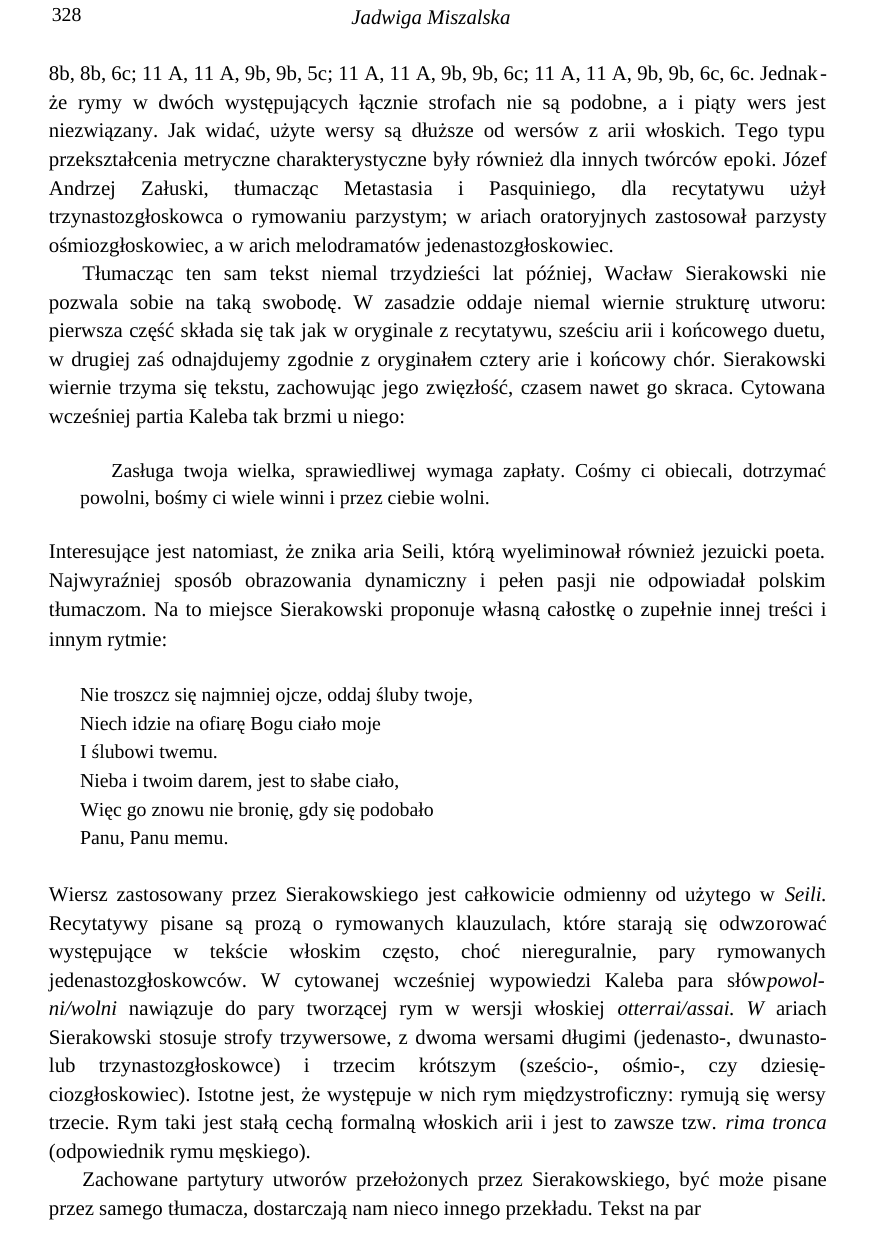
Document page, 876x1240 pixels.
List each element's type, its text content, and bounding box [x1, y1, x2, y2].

text Wiersz zastosowany przez Sierakowskiego jest całkowicie odmienny od użytego w Se­ili. Recytatywy pisane są prozą o rymowanych klauzulach, które starają się odwzo­rować występujące w tekście włoskim często, choć niereguralnie, pary rymowanych jedenastozgłoskowców. W cytowanej wcześniej wypowiedzi Kaleba para słówpowol- ni/wolni nawiązuje do pary tworzącej rym w wersji włoskiej otterrai/assai. W ariach Sierakowski stosuje strofy trzywersowe, z dwoma wersami długimi (jedenasto-, dwu­nasto- lub trzynastozgłoskowce) i trzecim krótszym (sześcio-, ośmio-, czy dziesię- ciozgłoskowiec). Istotne jest, że występuje w nich rym międzystroficzny: rymują się wersy trzecie. Rym taki jest stałą cechą formalną włoskich arii i jest to zawsze tzw. rima tronca (odpowiednik rymu męskiego). [49, 882, 827, 1163]
text 8b, 8b, 6c; 11 A, 11 A, 9b, 9b, 5c; 11 A, 11 A, 9b, 9b, 6c; 11 A, 11 A, 9b, 9b, 6c, 6c. Jednak­że rymy w dwóch występujących łącznie strofach nie są podobne, a i piąty wers jest niezwiązany. Jak widać, użyte wersy są dłuższe od wersów z arii włoskich. Tego typu przekształcenia metryczne charakterystyczne były również dla innych twórców epo­ki. Józef Andrzej Załuski, tłumacząc Metastasia i Pasquiniego, dla recytatywu użył trzynastozgłoskowca o rymowaniu parzystym; w ariach oratoryjnych zastosował pa­rzysty ośmiozgłoskowiec, a w arich melodramatów jedenastozgłoskowiec. [49, 61, 827, 257]
text Niech idzie na ofiarę Bogu ciało moje [49, 712, 827, 734]
text I ślubowi twemu. [49, 740, 827, 763]
text Tłumacząc ten sam tekst niemal trzydzieści lat później, Wacław Sierakowski nie pozwala sobie na taką swobodę. W zasadzie oddaje niemal wiernie strukturę utworu: pierwsza część składa się tak jak w oryginale z recytatywu, sześciu arii i końcowego duetu, w drugiej zaś odnajdujemy zgodnie z oryginałem cztery arie i końcowy chór. Sierakowski wiernie trzyma się tekstu, zachowując jego zwięzłość, czasem nawet go skraca. Cytowana wcześniej partia Kaleba tak brzmi u niego: [49, 261, 827, 428]
text 328 [52, 3, 87, 26]
text Więc go znowu nie bronię, gdy się podobało [49, 798, 827, 820]
text Jadwiga Miszalska [351, 5, 525, 29]
text Interesujące jest natomiast, że znika aria Seili, którą wyeliminował również jezuicki poeta. Najwyraźniej sposób obrazowania dynamiczny i pełen pasji nie odpowiadał polskim tłumaczom. Na to miejsce Sierakowski proponuje własną całostkę o zupeł­nie innej treści i innym rytmie: [49, 539, 827, 651]
text Panu, Panu memu. [49, 826, 827, 849]
text Zachowane partytury utworów przełożonych przez Sierakowskiego, być może pi­sane przez samego tłumacza, dostarczają nam nieco innego przekładu. Tekst na par­ [49, 1167, 827, 1220]
text Zasługa twoja wielka, sprawiedliwej wymaga zapłaty. Cośmy ci obiecali, dotrzymać powolni, bośmy ci wiele winni i przez ciebie wolni. [80, 459, 827, 508]
text Nieba i twoim darem, jest to słabe ciało, [49, 769, 827, 792]
text Nie troszcz się najmniej ojcze, oddaj śluby twoje, [49, 683, 827, 706]
